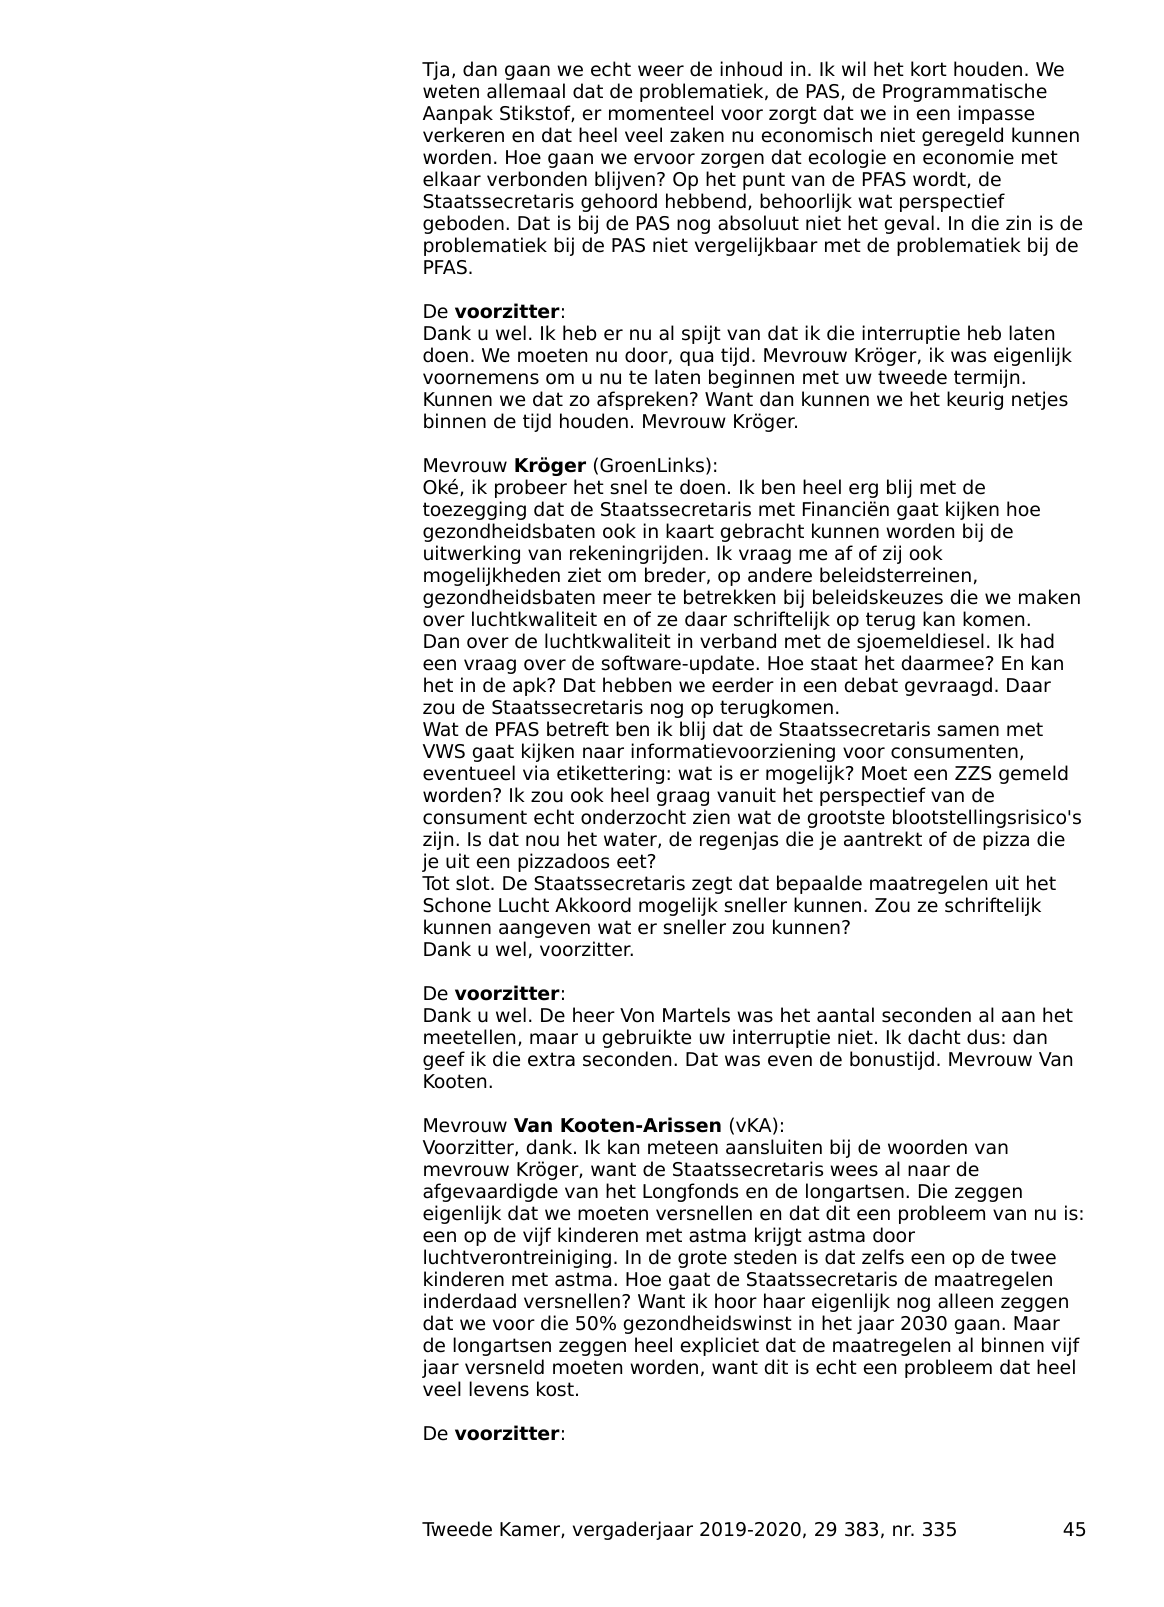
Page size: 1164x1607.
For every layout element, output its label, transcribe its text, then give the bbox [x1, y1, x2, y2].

text De voorzitter: [422, 301, 1087, 323]
text Tot slot. De Staatssecretaris zegt dat bepaalde maatregelen uit het Schone Lucht Akkoord mogelijk sneller kunnen. Zou ze schriftelijk kunnen aangeven wat er sneller zou kunnen? [422, 873, 1087, 939]
text Oké, ik probeer het snel te doen. Ik ben heel erg blij met de toezegging dat de Staatssecretaris met Financiën gaat kijken hoe gezondheidsbaten ook in kaart gebracht kunnen worden bij de uitwerking van rekeningrijden. Ik vraag me af of zij ook mogelijkheden ziet om breder, op andere beleidsterreinen, gezondheidsbaten meer te betrekken bij beleidskeuzes die we maken over luchtkwaliteit en of ze daar schriftelijk op terug kan komen. [422, 477, 1087, 631]
text De voorzitter: [422, 983, 1087, 1005]
text Wat de PFAS betreft ben ik blij dat de Staatssecretaris samen met VWS gaat kijken naar informatievoorziening voor consumenten, eventueel via etikettering: wat is er mogelijk? Moet een ZZS gemeld worden? Ik zou ook heel graag vanuit het perspectief van de consument echt onderzocht zien wat de grootste blootstellingsrisico's zijn. Is dat nou het water, de regenjas die je aantrekt of de pizza die je uit een pizzadoos eet? [422, 719, 1087, 873]
text Tja, dan gaan we echt weer de inhoud in. Ik wil het kort houden. We weten allemaal dat de problematiek, de PAS, de Programmatische Aanpak Stikstof, er momenteel voor zorgt dat we in een impasse verkeren en dat heel veel zaken nu economisch niet geregeld kunnen worden. Hoe gaan we ervoor zorgen dat ecologie en economie met elkaar verbonden blijven? Op het punt van de PFAS wordt, de Staatssecretaris gehoord hebbend, behoorlijk wat perspectief geboden. Dat is bij de PAS nog absoluut niet het geval. In die zin is de problematiek bij de PAS niet vergelijkbaar met de problematiek bij de PFAS. [422, 59, 1087, 279]
text Dank u wel. Ik heb er nu al spijt van dat ik die interruptie heb laten doen. We moeten nu door, qua tijd. Mevrouw Kröger, ik was eigenlijk voornemens om u nu te laten beginnen met uw tweede termijn. Kunnen we dat zo afspreken? Want dan kunnen we het keurig netjes binnen de tijd houden. Mevrouw Kröger. [422, 323, 1087, 433]
text Dank u wel, voorzitter. [422, 939, 1087, 961]
text Mevrouw Kröger (GroenLinks): [422, 455, 1087, 477]
text De voorzitter: [422, 1423, 1087, 1445]
text Dan over de luchtkwaliteit in verband met de sjoemeldiesel. Ik had een vraag over de software-update. Hoe staat het daarmee? En kan het in de apk? Dat hebben we eerder in een debat gevraagd. Daar zou de Staatssecretaris nog op terugkomen. [422, 631, 1087, 719]
text Mevrouw Van Kooten-Arissen (vKA): [422, 1115, 1087, 1137]
text Voorzitter, dank. Ik kan meteen aansluiten bij de woorden van mevrouw Kröger, want de Staatssecretaris wees al naar de afgevaardigde van het Longfonds en de longartsen. Die zeggen eigenlijk dat we moeten versnellen en dat dit een probleem van nu is: een op de vijf kinderen met astma krijgt astma door luchtverontreiniging. In de grote steden is dat zelfs een op de twee kinderen met astma. Hoe gaat de Staatssecretaris de maatregelen inderdaad versnellen? Want ik hoor haar eigenlijk nog alleen zeggen dat we voor die 50% gezondheidswinst in het jaar 2030 gaan. Maar de longartsen zeggen heel expliciet dat de maatregelen al binnen vijf jaar versneld moeten worden, want dit is echt een probleem dat heel veel levens kost. [422, 1137, 1087, 1401]
text Dank u wel. De heer Von Martels was het aantal seconden al aan het meetellen, maar u gebruikte uw interruptie niet. Ik dacht dus: dan geef ik die extra seconden. Dat was even de bonustijd. Mevrouw Van Kooten. [422, 1005, 1087, 1093]
